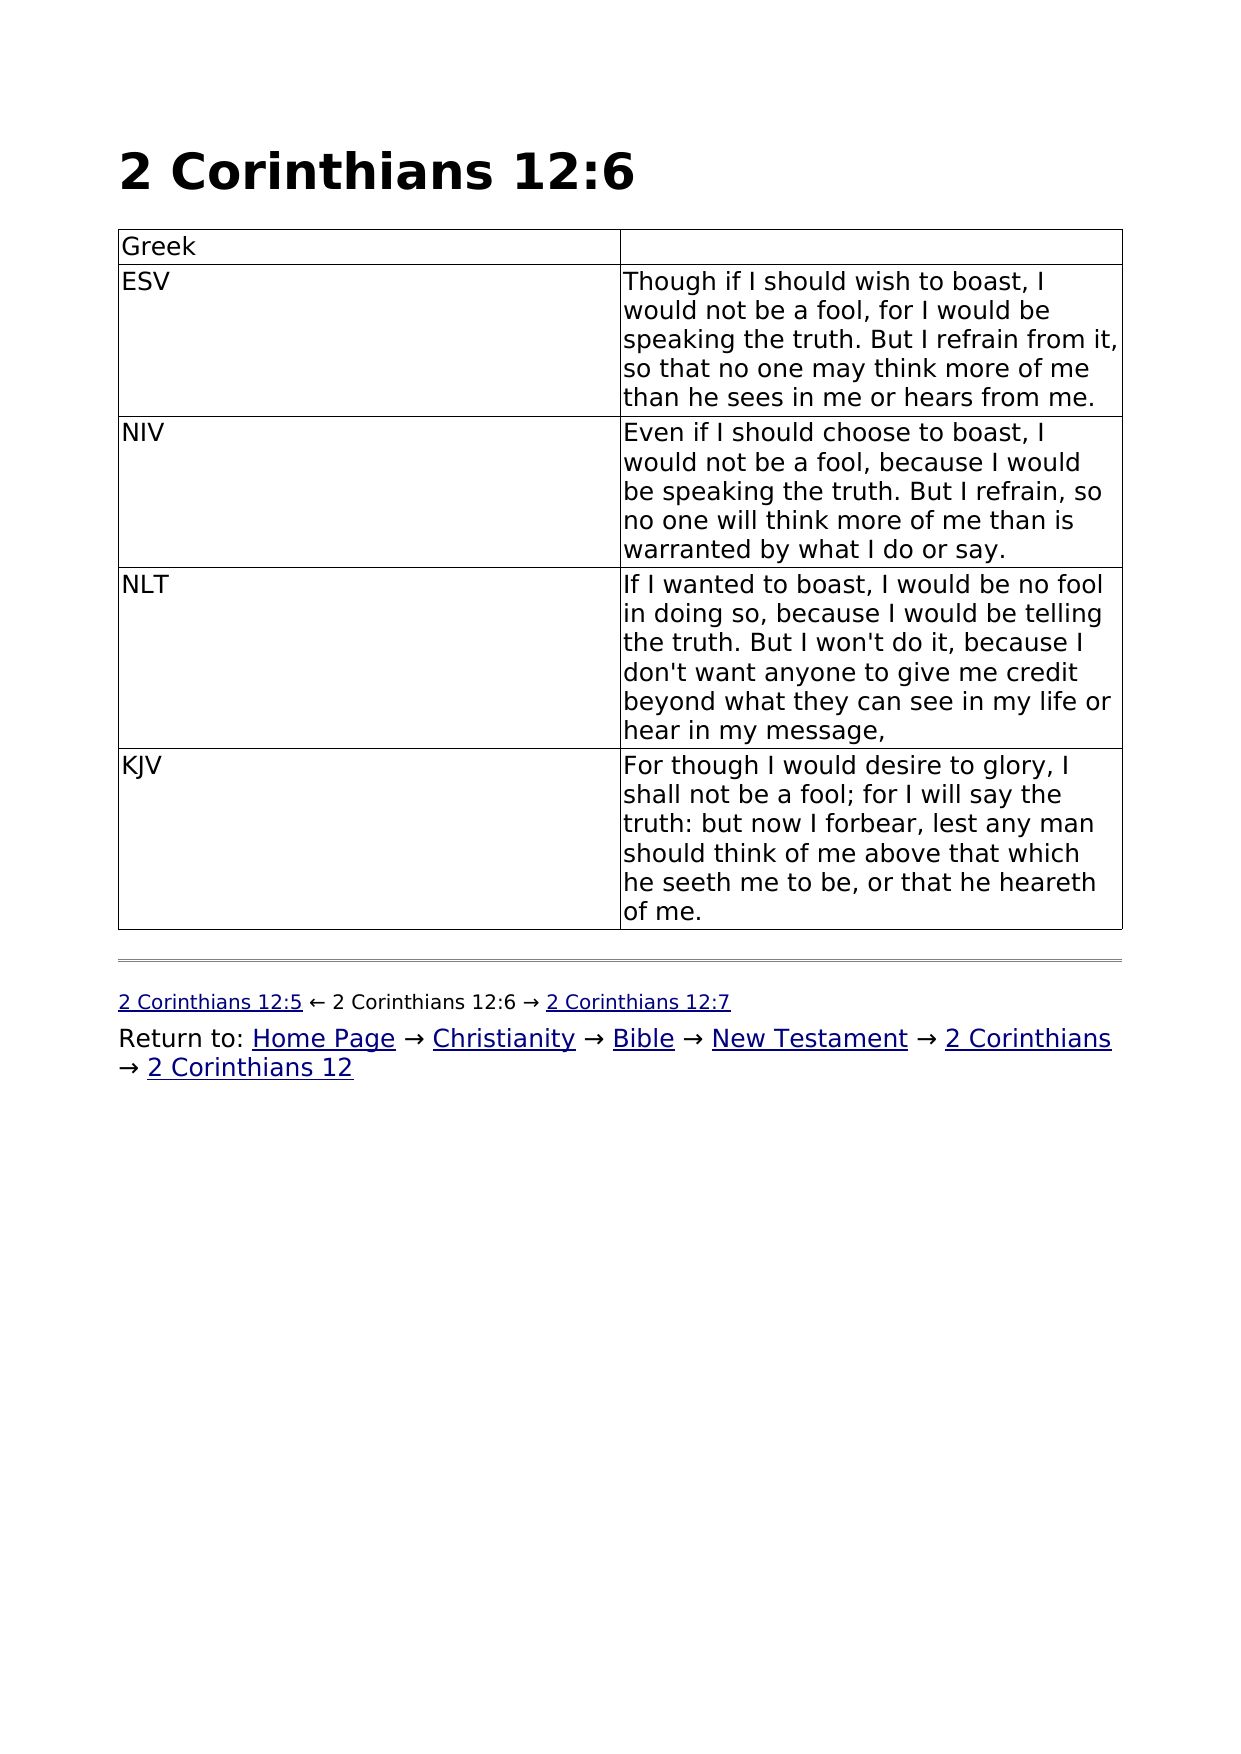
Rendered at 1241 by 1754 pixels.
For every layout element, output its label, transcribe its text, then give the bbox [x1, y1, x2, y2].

table_cell KJV [119, 749, 620, 929]
table_cell NIV [119, 417, 620, 567]
table_cell Though if I should wish to boast, I would not be a fool, for I would be speaking the truth. But I refrain from it, so that no one may think more of me than he sees in me or hears from me. [621, 265, 1122, 416]
table_cell NLT [119, 568, 620, 748]
text 2 Corinthians 12:5 ← 2 Corinthians 12:6 → 2 Corinthians 12:7 [118, 990, 1122, 1024]
text Return to: Home Page → Christianity → Bible → New Testament → 2 Corinthians → 2 Corinthians 12 [118, 1024, 1122, 1083]
table_header [621, 230, 1122, 264]
table_cell For though I would desire to glory, I shall not be a fool; for I will say the truth: but now I forbear, lest any man should think of me above that which he seeth me to be, or that he heareth of me. [621, 749, 1122, 929]
table_cell Even if I should choose to boast, I would not be a fool, because I would be speaking the truth. But I refrain, so no one will think more of me than is warranted by what I do or say. [621, 417, 1122, 567]
table_cell ESV [119, 265, 620, 416]
table_cell If I wanted to boast, I would be no fool in doing so, because I would be telling the truth. But I won't do it, because I don't want anyone to give me credit beyond what they can see in my life or hear in my message, [621, 568, 1122, 748]
table_header Greek [119, 230, 620, 264]
subtitle 2 Corinthians 12:6 [118, 143, 1122, 201]
